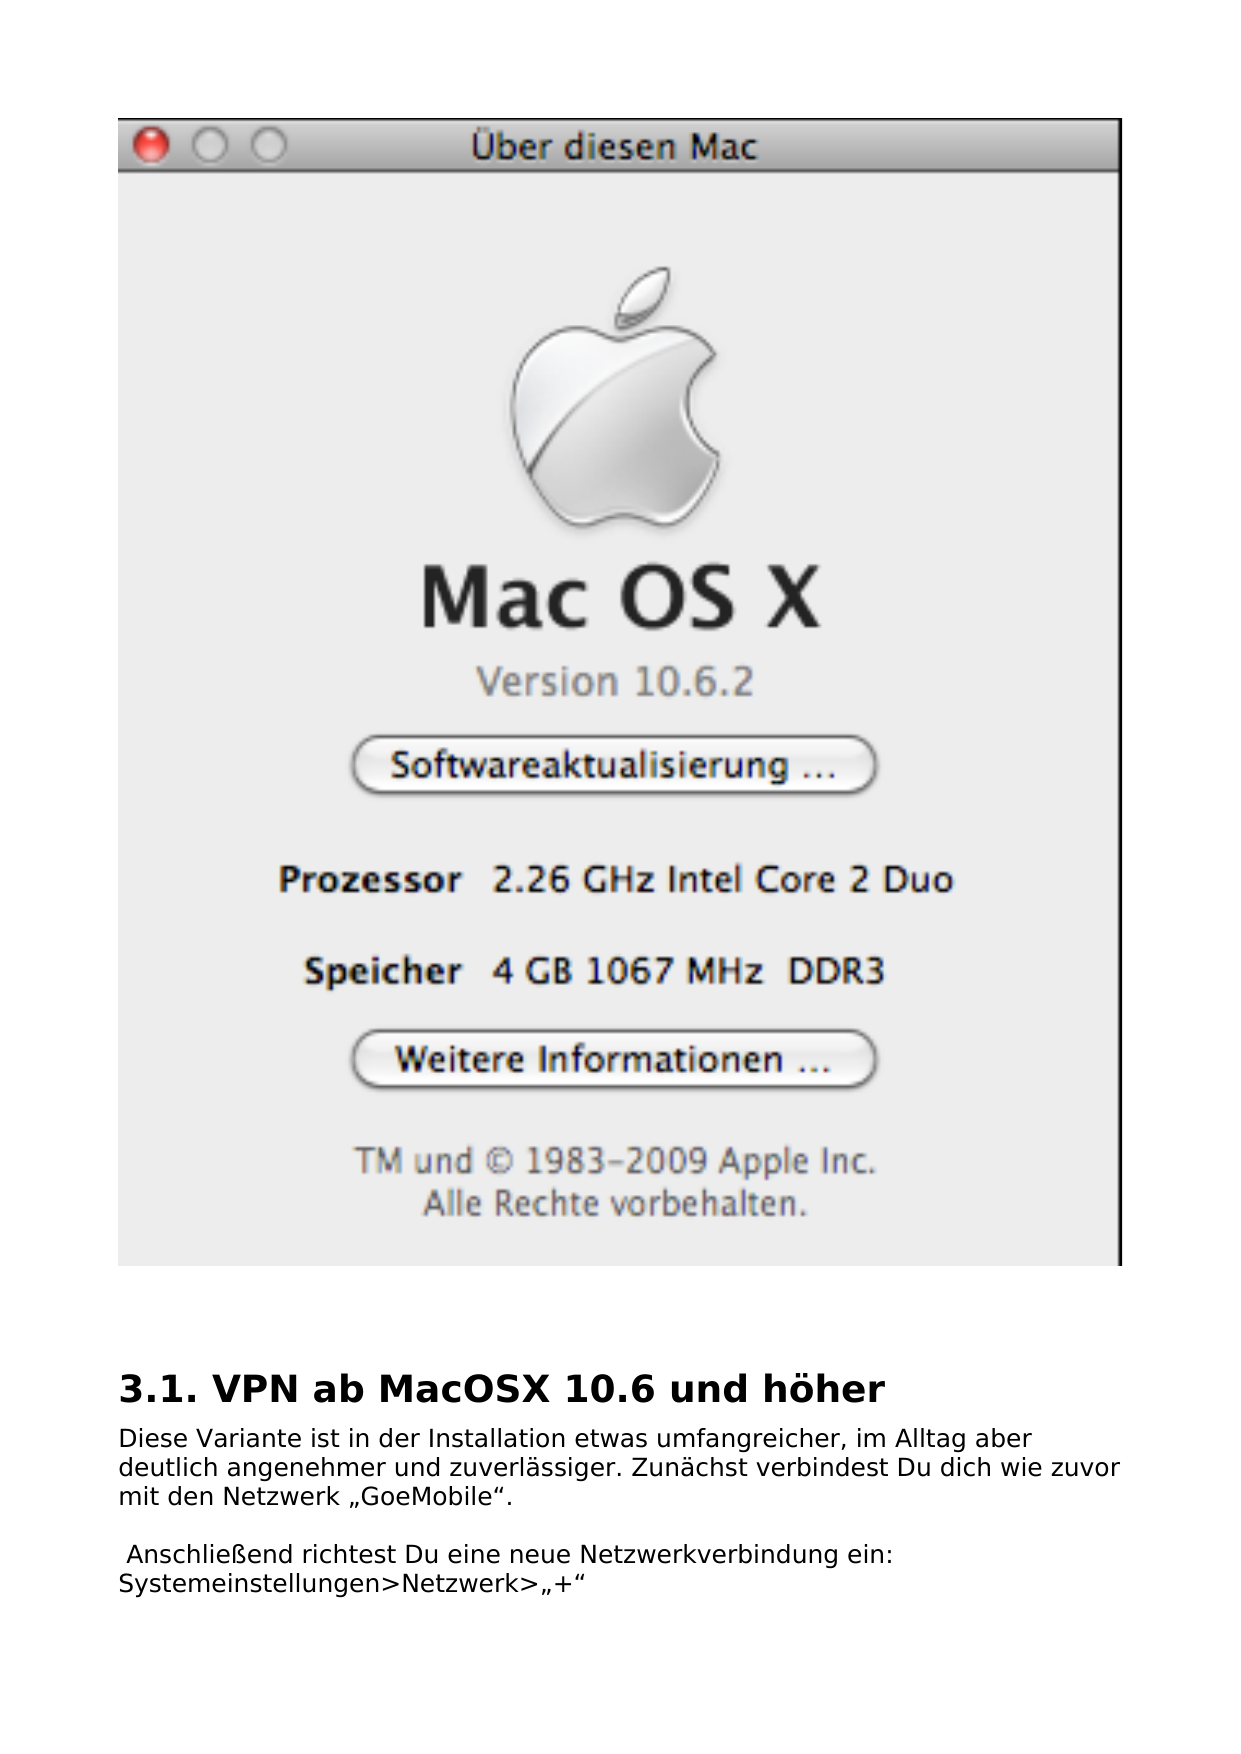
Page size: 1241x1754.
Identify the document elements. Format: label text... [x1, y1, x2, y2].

picture [118, 118, 1123, 1266]
subtitle 3.1. VPN ab MacOSX 10.6 und höher [118, 1368, 1122, 1411]
text Diese Variante ist in der Installation etwas umfangreicher, im Alltag aber deutlich angenehmer und zuverlässiger. Zunächst verbindest Du dich wie zuvor mit den Netzwerk „GoeMobile“. Anschließend richtest Du eine neue Netzwerkverbindung ein: Systemeinstellungen>Netzwerk>„+“ [118, 1424, 1122, 1599]
text [118, 1266, 1122, 1330]
